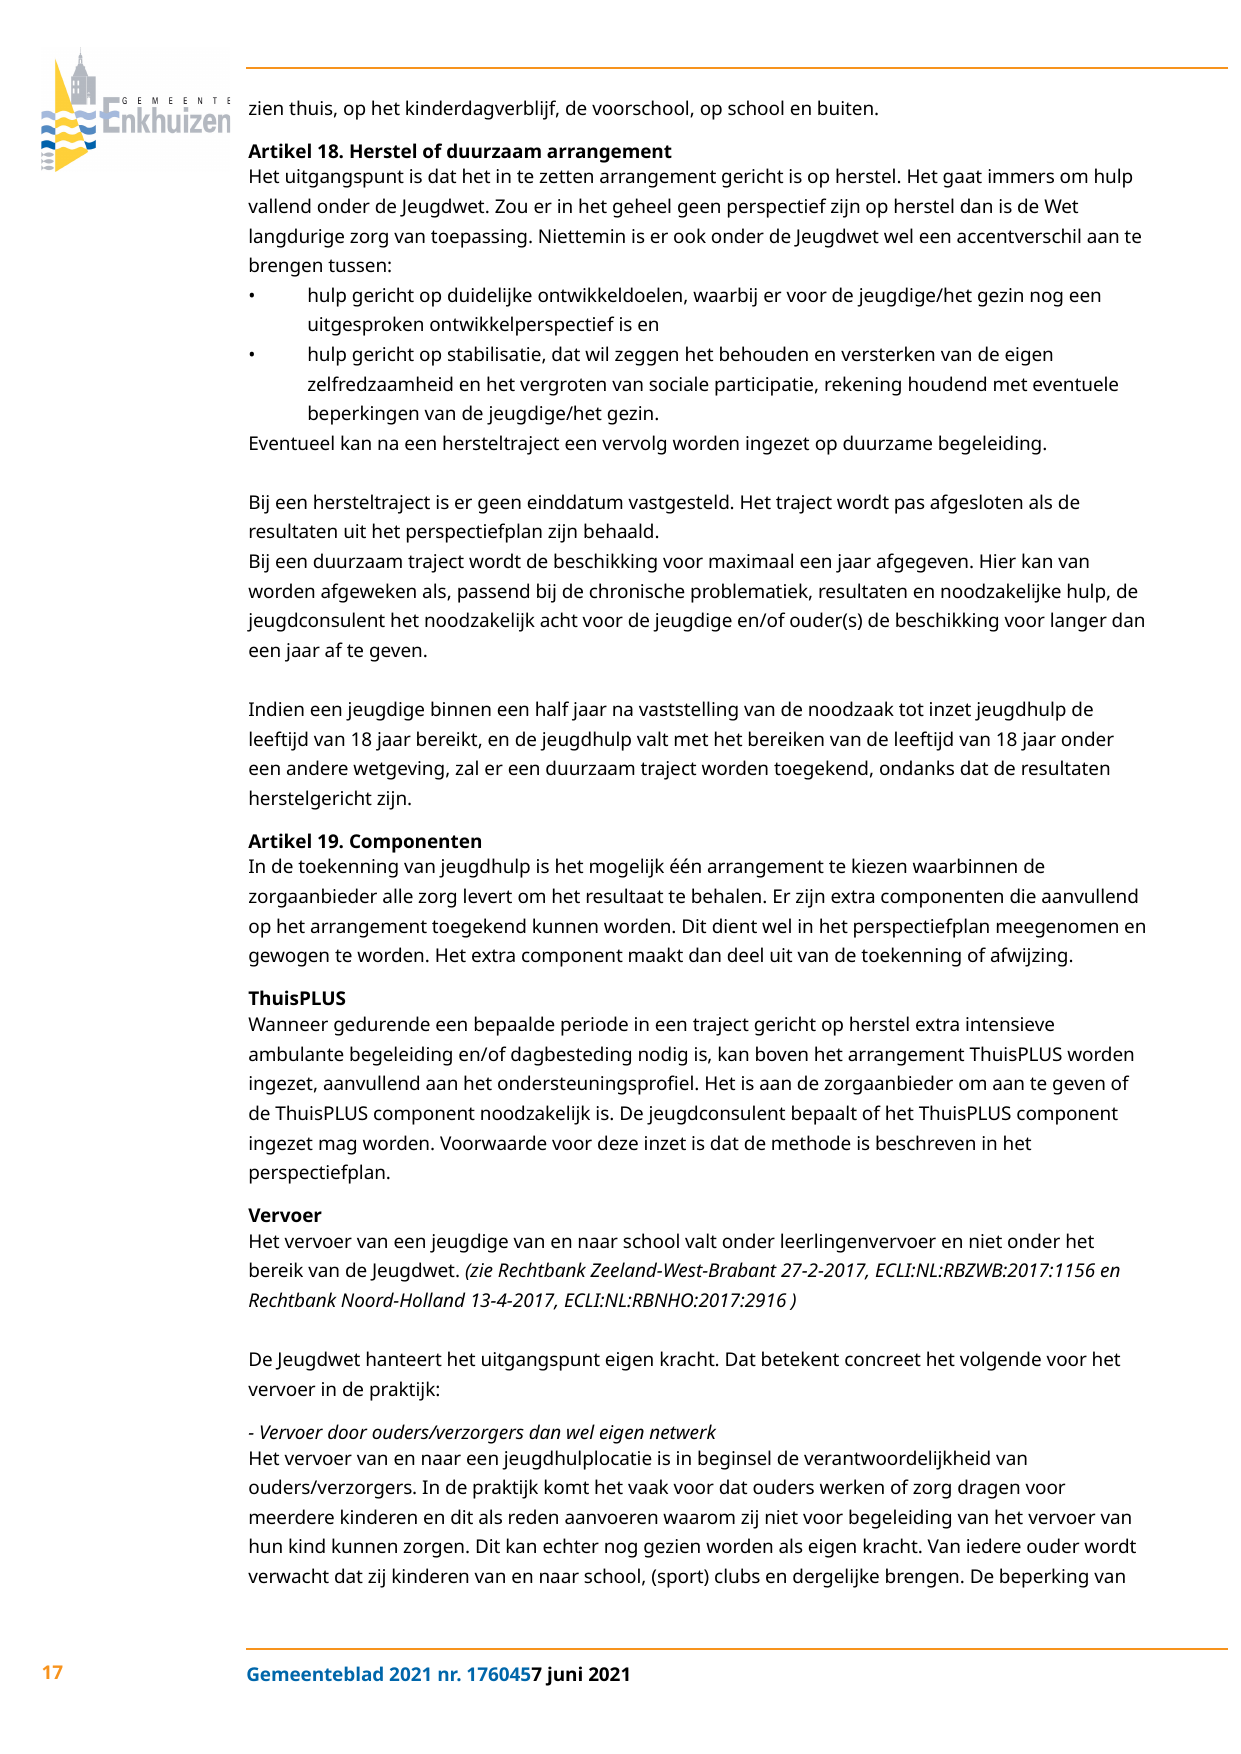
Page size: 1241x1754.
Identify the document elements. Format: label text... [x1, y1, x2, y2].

text Eventueel kan na een hersteltraject een vervolg worden ingezet op duurzame begeleiding. [248, 430, 1152, 456]
text Wanneer gedurende een bepaalde periode in een traject gericht op herstel extra intensieve ambulante begeleiding en/of dagbesteding nodig is, kan boven het arrangement ThuisPLUS worden ingezet, aanvullend aan het ondersteuningsprofiel. Het is aan de zorgaanbieder om aan te geven of de ThuisPLUS component noodzakelijk is. De jeugdconsulent bepaalt of het ThuisPLUS component ingezet mag worden. Voorwaarde voor deze inzet is dat de methode is beschreven in het perspectiefplan. [248, 1011, 1152, 1185]
text Bij een duurzaam traject wordt de beschikking voor maximaal een jaar afgegeven. Hier kan van worden afgeweken als, passend bij de chronische problematiek, resultaten en noodzakelijke hulp, de jeugdconsulent het noodzakelijk acht voor de jeugdige en/of ouder(s) de beschikking voor langer dan een jaar af te geven. [248, 548, 1152, 663]
picture [41, 47, 231, 172]
text Het uitgangspunt is dat het in te zetten arrangement gericht is op herstel. Het gaat immers om hulp vallend onder de Jeugdwet. Zou er in het geheel geen perspectief zijn op herstel dan is de Wet langdurige zorg van toepassing. Niettemin is er ook onder de Jeugdwet wel een accentverschil aan te brengen tussen: [248, 164, 1152, 278]
list hulp gericht op duidelijke ontwikkeldoelen, waarbij er voor de jeugdige/het gezin nog een uitgesproken ontwikkelperspectief is en [248, 282, 1152, 337]
text Artikel 18. Herstel of duurzaam arrangement [248, 138, 1152, 164]
text Bij een hersteltraject is er geen einddatum vastgesteld. Het traject wordt pas afgesloten als de resultaten uit het perspectiefplan zijn behaald. [248, 489, 1152, 544]
text Artikel 19. Componenten [248, 828, 1152, 854]
text zien thuis, op het kinderdagverblijf, de voorschool, op school en buiten. [248, 95, 1152, 121]
text In de toekenning van jeugdhulp is het mogelijk één arrangement te kiezen waarbinnen de zorgaanbieder alle zorg levert om het resultaat te behalen. Er zijn extra componenten die aanvullend op het arrangement toegekend kunnen worden. Dit dient wel in het perspectiefplan meegenomen en gewogen te worden. Het extra component maakt dan deel uit van de toekenning of afwijzing. [248, 854, 1152, 968]
text De Jeugdwet hanteert het uitgangspunt eigen kracht. Dat betekent concreet het volgende voor het vervoer in de praktijk: [248, 1346, 1152, 1402]
text Vervoer [248, 1202, 1152, 1228]
text Het vervoer van een jeugdige van en naar school valt onder leerlingenvervoer en niet onder het bereik van de Jeugdwet. (zie Rechtbank Zeeland-West-Brabant 27-2-2017, ECLI:NL:RBZWB:2017:1156 en Rechtbank Noord-Holland 13-4-2017, ECLI:NL:RBNHO:2017:2916 ) [248, 1228, 1152, 1313]
text Indien een jeugdige binnen een half jaar na vaststelling van de noodzaak tot inzet jeugdhulp de leeftijd van 18 jaar bereikt, en de jeugdhulp valt met het bereiken van de leeftijd van 18 jaar onder een andere wetgeving, zal er een duurzaam traject worden toegekend, ondanks dat de resultaten herstelgericht zijn. [248, 696, 1152, 811]
text - Vervoer door ouders/verzorgers dan wel eigen netwerk [248, 1419, 1152, 1445]
text Het vervoer van en naar een jeugdhulplocatie is in beginsel de verantwoordelijkheid van ouders/verzorgers. In de praktijk komt het vaak voor dat ouders werken of zorg dragen voor meerdere kinderen en dit als reden aanvoeren waarom zij niet voor begeleiding van het vervoer van hun kind kunnen zorgen. Dit kan echter nog gezien worden als eigen kracht. Van iedere ouder wordt verwacht dat zij kinderen van en naar school, (sport) clubs en dergelijke brengen. De beperking van [248, 1445, 1152, 1589]
text ThuisPLUS [248, 986, 1152, 1011]
list hulp gericht op stabilisatie, dat wil zeggen het behouden en versterken van de eigen zelfredzaamheid en het vergroten van sociale participatie, rekening houdend met eventuele beperkingen van de jeugdige/het gezin. [248, 341, 1152, 426]
